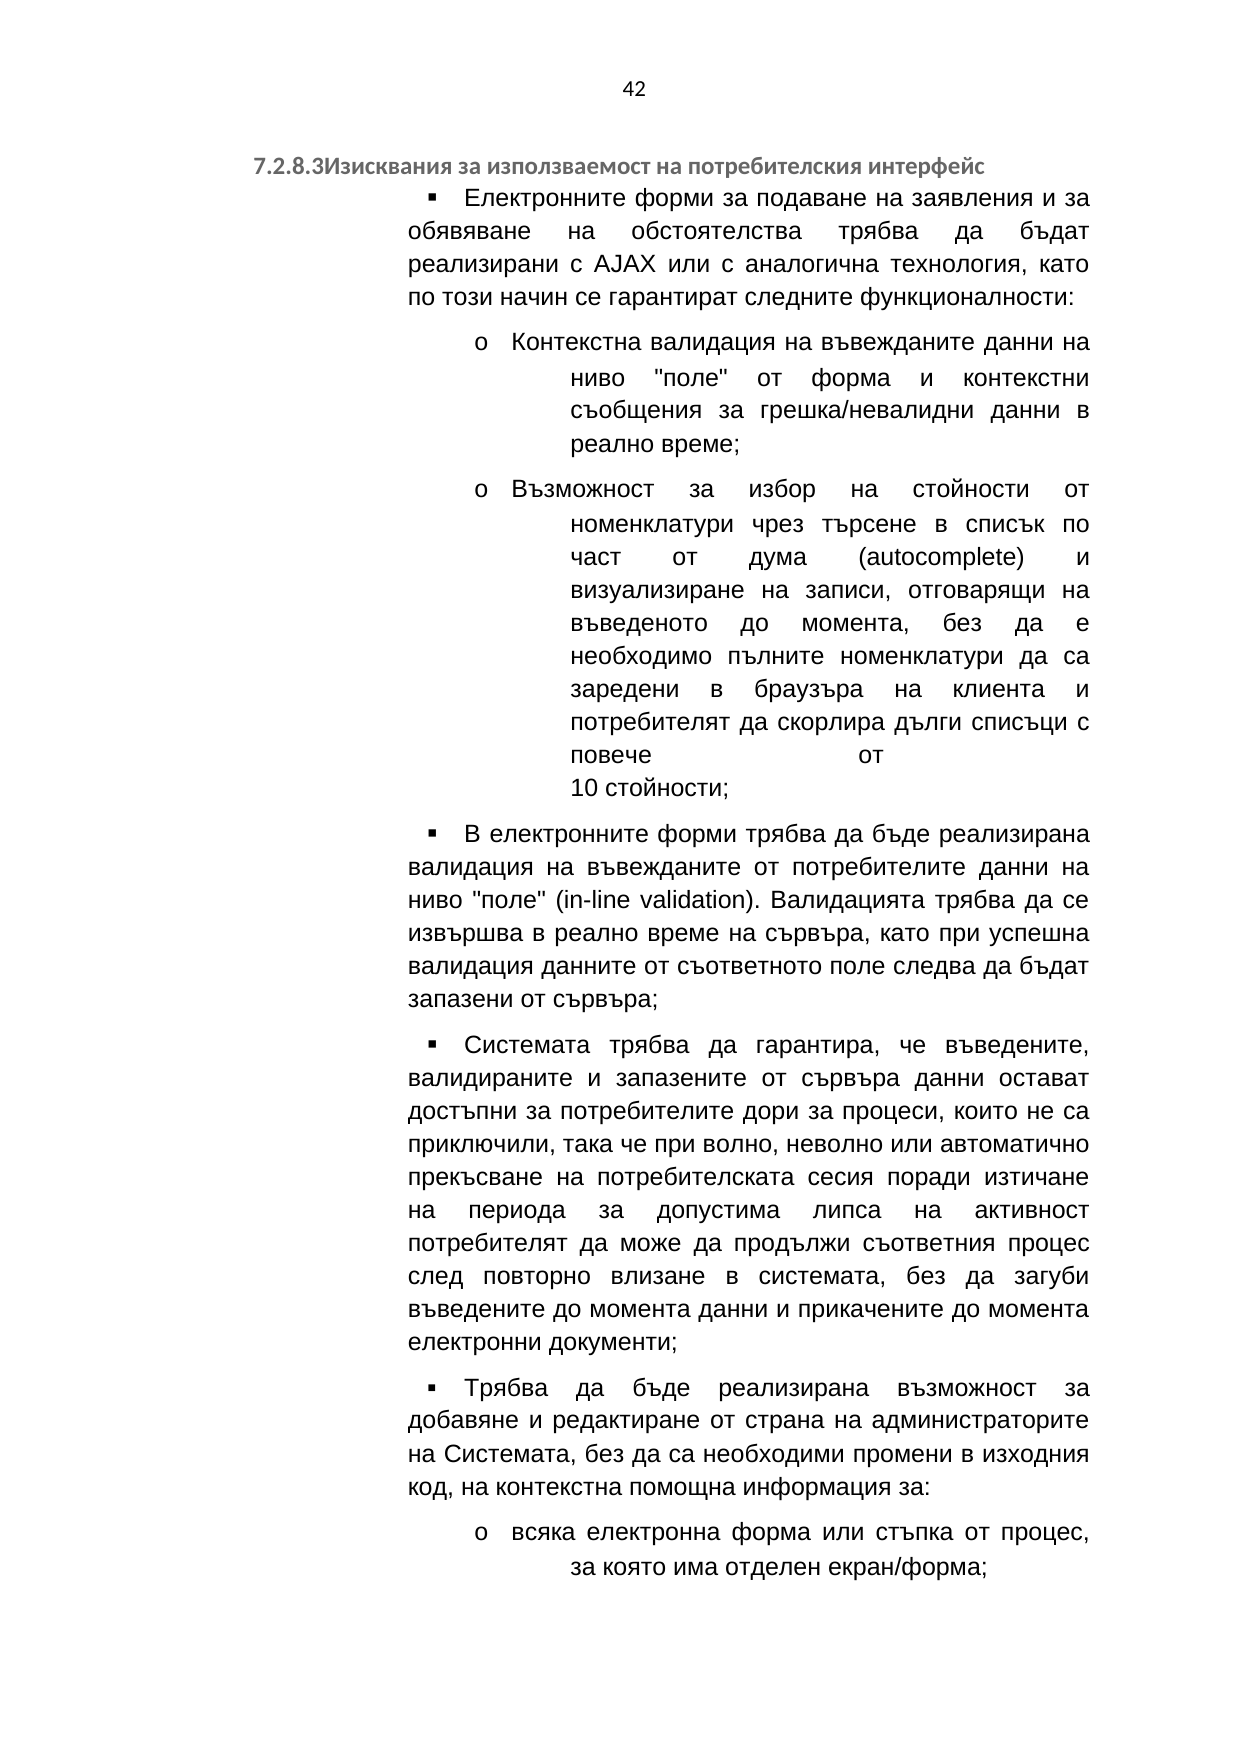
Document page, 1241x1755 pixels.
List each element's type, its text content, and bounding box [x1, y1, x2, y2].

list всяка електронна форма или стъпка от процес, за която има отделен екран/форма; [474, 1517, 1090, 1581]
list Контекстна валидация на въвежданите данни на ниво "поле" от форма и контекстни съобщения за грешка/невалидни данни в реално време; [474, 327, 1090, 457]
list Трябва да бъде реализирана възможност за добавяне и редактиране от страна на администраторите на системата, без да са необходими промени в изходния код, на контекстна помощна информация за: [370, 1372, 1090, 1500]
list Изисквания за използваемост на потребителския интерфейс [253, 150, 1090, 181]
list Възможност за избор на стойности от номенклатури чрез търсене в списък по част от дума (autocomplete) и визуализиране на записи, отговарящи на въведеното до момента, без да е необходимо пълните номенклатури да са заредени в браузъра на клиента и потребителят да скорлира дълги списъци с повече от 10 стойности; [474, 474, 1090, 802]
list Системата трябва да гарантира, че въведените, валидираните и запазените от сървъра данни остават достъпни за потребителите дори за процеси, които не са приключили, така че при волно, неволно или автоматично прекъсване на потребителската сесия поради изтичане на периода за допустима липса на активност потребителят да може да продължи съответния процес след повторно влизане в системата, без да загуби въведените до момента данни и прикачените до момента електронни документи; [370, 1030, 1090, 1356]
list В електронните форми трябва да бъде реализирана валидация на въвежданите от потребителите данни на ниво "поле" (in-line validation). Валидацията трябва да се извършва в реално време на сървъра, като при успешна валидация данните от съответното поле следва да бъдат запазени от сървъра; [370, 819, 1090, 1013]
list Електронните форми за подаване на заявления и за обявяване на обстоятелства трябва да бъдат реализирани с AJAX или с аналогична технология, като по този начин се гарантират следните функционалности: [370, 183, 1090, 311]
